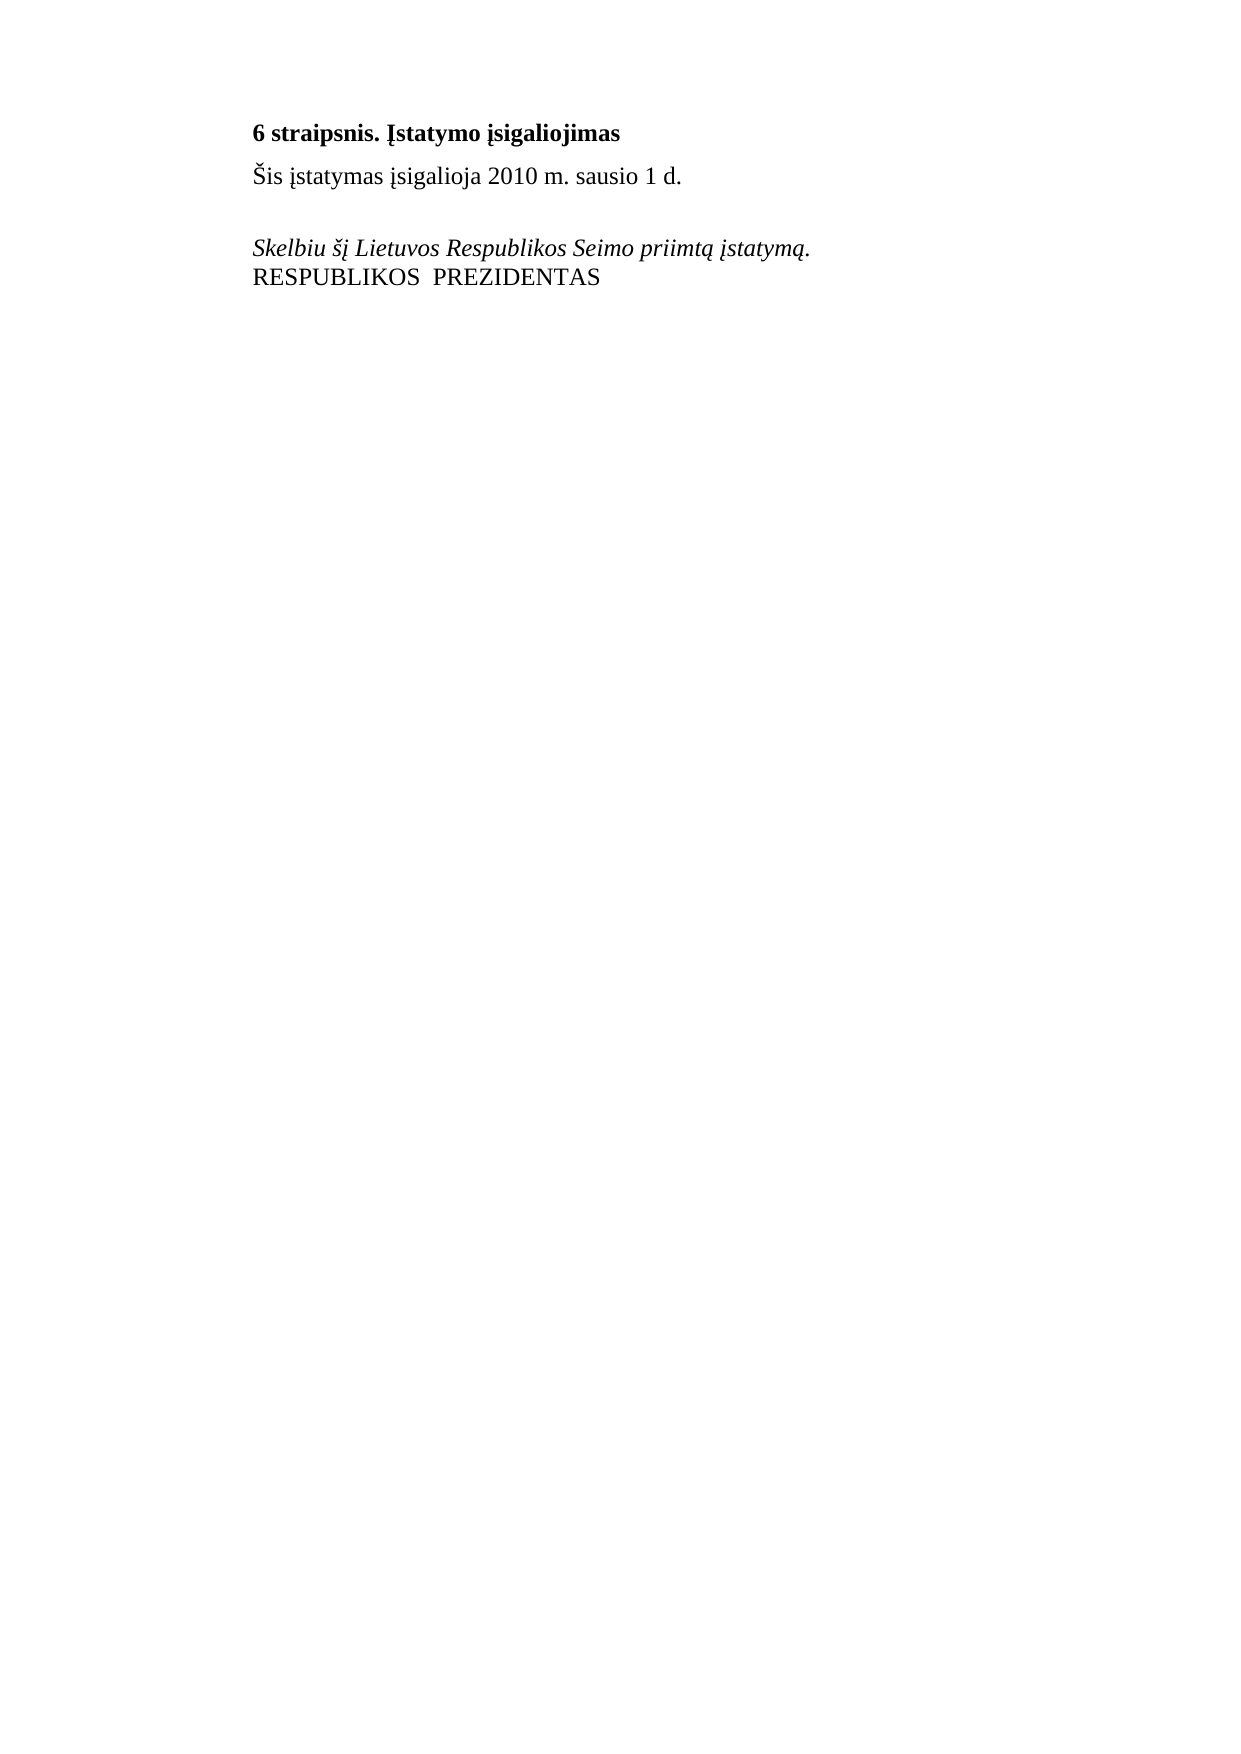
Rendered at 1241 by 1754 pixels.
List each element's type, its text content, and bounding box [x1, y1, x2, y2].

text Skelbiu šį Lietuvos Respublikos Seimo priimtą įstatymą. [177, 233, 1152, 262]
text RESPUBLIKOS PREZIDENTAS [177, 262, 1152, 291]
text Šis įstatymas įsigalioja 2010 m. sausio 1 d. [177, 161, 1152, 190]
text 6 straipsnis. Įstatymo įsigaliojimas [177, 118, 1152, 147]
